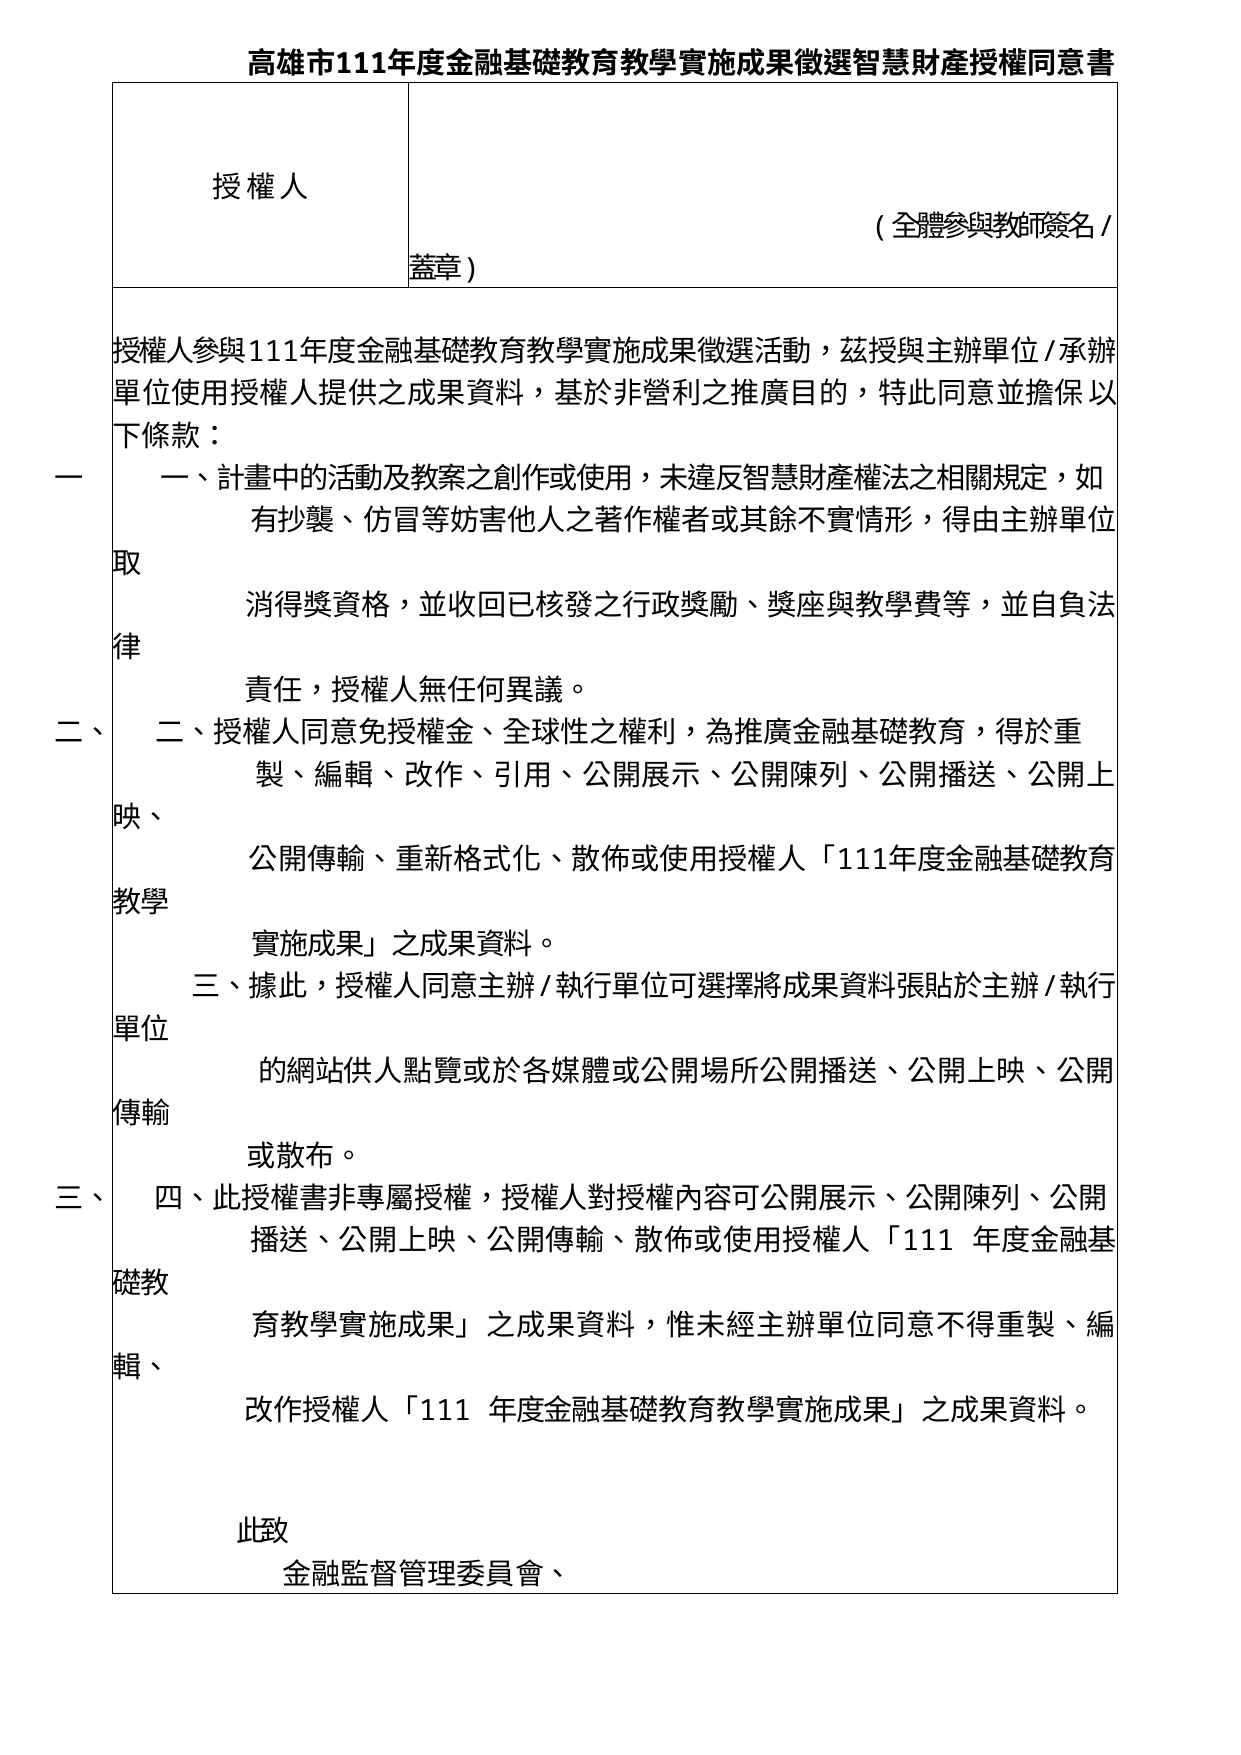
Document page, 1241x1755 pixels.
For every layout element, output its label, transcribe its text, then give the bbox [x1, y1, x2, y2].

table_cell 授權人參與111年度金融基礎教育教學實施成果徵選活動，茲授與主辦單位/承辦單位使用授權人提供之成果資料，基於非營利之推廣目的，特此同意並擔保以下條款： 一 一、計畫中的活動及教案之創作或使用，未違反智慧財產權法之相關規定，如 有抄襲、仿冒等妨害他人之著作權者或其餘不實情形，得由主辦單位取 消得獎資格，並收回已核發之行政獎勵、獎座與教學費等，並自負法律 責任，授權人無任何異議。 二、 二、授權人同意免授權金、全球性之權利，為推廣金融基礎教育，得於重 製、編輯、改作、引用、公開展示、公開陳列、公開播送、公開上映、 公開傳輸、重新格式化、散佈或使用授權人「111年度金融基礎教育教學 實施成果」之成果資料。 三、據此，授權人同意主辦/執行單位可選擇將成果資料張貼於主辦/執行單位 的網站供人點覽或於各媒體或公開場所公開播送、公開上映、公開傳輸 或散布。 三、 四、此授權書非專屬授權，授權人對授權內容可公開展示、公開陳列、公開 播送、公開上映、公開傳輸、散佈或使用授權人「111 年度金融基礎教 育教學實施成果」之成果資料，惟未經主辦單位同意不得重製、編輯、 改作授權人「111 年度金融基礎教育教學實施成果」之成果資料。 此致 金融監督管理委員會、 教育部國民及學前教育署社團法人台灣公益團體自律聯盟 高雄市政府教育局 中 華 民 國111年 月 日 [113, 288, 1117, 1593]
table_header (全體參與教師簽名/蓋章) [409, 83, 1117, 287]
subtitle 高雄市111年度金融基礎教育教學實施成果徵選智慧財產授權同意書 [112, 40, 1128, 82]
table_header 授權人 [113, 83, 408, 287]
